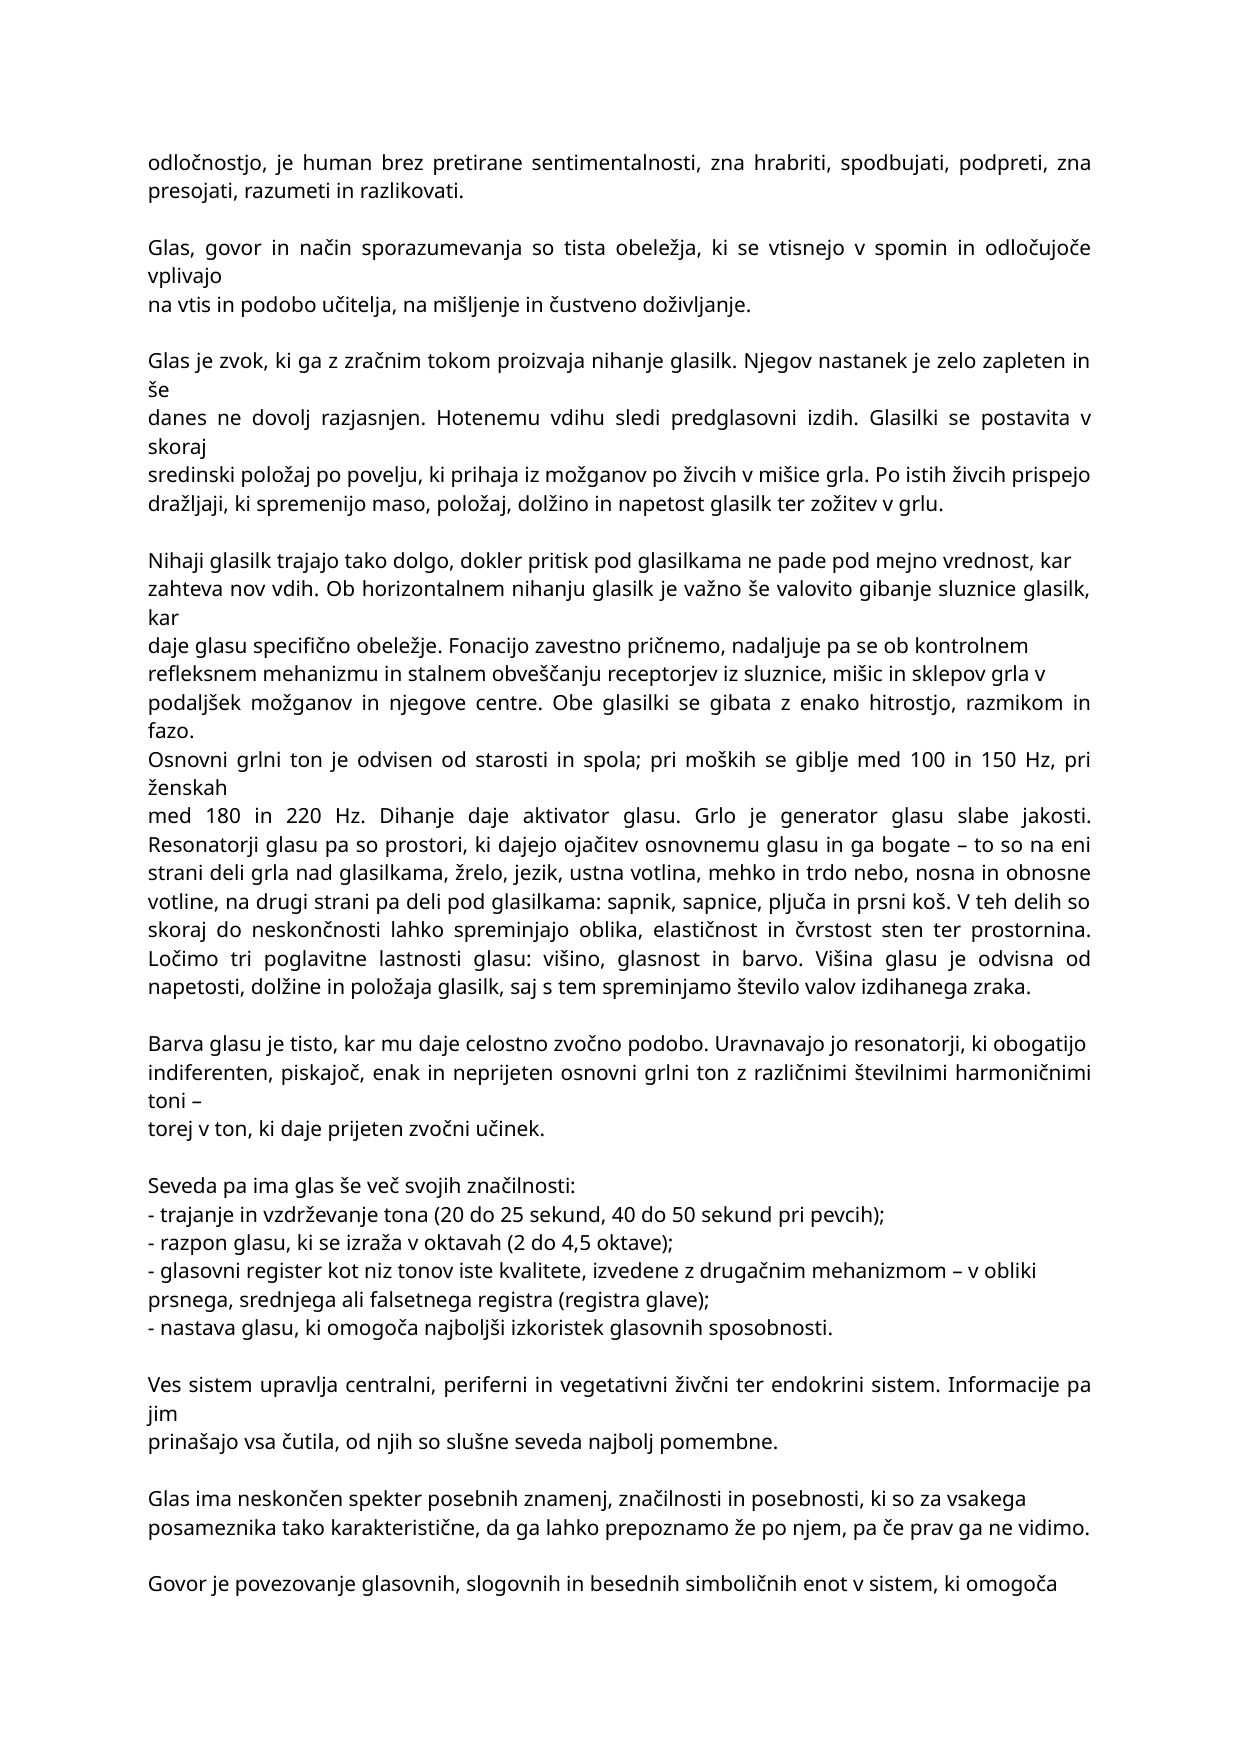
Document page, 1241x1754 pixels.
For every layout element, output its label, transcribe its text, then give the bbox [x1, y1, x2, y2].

text Glas ima neskončen spekter posebnih znamenj, značilnosti in posebnosti, ki so za vsakega [148, 1484, 1093, 1513]
text - nastava glasu, ki omogoča najboljši izkoristek glasovnih sposobnosti. [148, 1313, 1093, 1342]
text Glas je zvok, ki ga z zračnim tokom proizvaja nihanje glasilk. Njegov nastanek je zelo zapleten in še [148, 347, 1093, 403]
text odločnostjo, je human brez pretirane sentimentalnosti, zna hrabriti, spodbujati, podpreti, zna presojati, razumeti in razlikovati. [148, 148, 1093, 204]
text prinašajo vsa čutila, od njih so slušne seveda najbolj pomembne. [148, 1427, 1093, 1456]
text sredinski položaj po povelju, ki prihaja iz možganov po živcih v mišice grla. Po istih živcih prispejo [148, 460, 1093, 489]
text Seveda pa ima glas še več svojih značilnosti: [148, 1171, 1093, 1200]
text zahteva nov vdih. Ob horizontalnem nihanju glasilk je važno še valovito gibanje sluznice glasilk, kar [148, 574, 1093, 631]
text dražljaji, ki spremenijo maso, položaj, dolžino in napetost glasilk ter zožitev v grlu. [148, 489, 1093, 517]
text - trajanje in vzdrževanje tona (20 do 25 sekund, 40 do 50 sekund pri pevcih); [148, 1200, 1093, 1228]
text - glasovni register kot niz tonov iste kvalitete, izvedene z drugačnim mehanizmom – v obliki [148, 1257, 1093, 1285]
text daje glasu specifično obeležje. Fonacijo zavestno pričnemo, nadaljuje pa se ob kontrolnem [148, 631, 1093, 659]
text posameznika tako karakteristične, da ga lahko prepoznamo že po njem, pa če prav ga ne vidimo. [148, 1513, 1093, 1541]
text indiferenten, piskajoč, enak in neprijeten osnovni grlni ton z različnimi številnimi harmoničnimi toni – [148, 1058, 1093, 1114]
text refleksnem mehanizmu in stalnem obveščanju receptorjev iz sluznice, mišic in sklepov grla v [148, 659, 1093, 688]
text podaljšek možganov in njegove centre. Obe glasilki se gibata z enako hitrostjo, razmikom in fazo. [148, 688, 1093, 745]
text Glas, govor in način sporazumevanja so tista obeležja, ki se vtisnejo v spomin in odločujoče vplivajo [148, 233, 1093, 290]
text - razpon glasu, ki se izraža v oktavah (2 do 4,5 oktave); [148, 1228, 1093, 1257]
text torej v ton, ki daje prijeten zvočni učinek. [148, 1114, 1093, 1143]
text na vtis in podobo učitelja, na mišljenje in čustveno doživljanje. [148, 290, 1093, 318]
text Nihaji glasilk trajajo tako dolgo, dokler pritisk pod glasilkama ne pade pod mejno vrednost, kar [148, 546, 1093, 574]
text danes ne dovolj razjasnjen. Hotenemu vdihu sledi predglasovni izdih. Glasilki se postavita v skoraj [148, 403, 1093, 460]
text Ves sistem upravlja centralni, periferni in vegetativni živčni ter endokrini sistem. Informacije pa jim [148, 1370, 1093, 1427]
text med 180 in 220 Hz. Dihanje daje aktivator glasu. Grlo je generator glasu slabe jakosti. Resonatorji glasu pa so prostori, ki dajejo ojačitev osnovnemu glasu in ga bogate – to so na eni strani deli grla nad glasilkama, žrelo, jezik, ustna votlina, mehko in trdo nebo, nosna in obnosne votline, na drugi strani pa deli pod glasilkama: sapnik, sapnice, pljuča in prsni koš. V teh delih so skoraj do neskončnosti lahko spreminjajo oblika, elastičnost in čvrstost sten ter prostornina. Ločimo tri poglavitne lastnosti glasu: višino, glasnost in barvo. Višina glasu je odvisna od napetosti, dolžine in položaja glasilk, saj s tem spreminjamo število valov izdihanega zraka. [148, 802, 1093, 1001]
text Barva glasu je tisto, kar mu daje celostno zvočno podobo. Uravnavajo jo resonatorji, ki obogatijo [148, 1029, 1093, 1058]
text Govor je povezovanje glasovnih, slogovnih in besednih simboličnih enot v sistem, ki omogoča [148, 1569, 1093, 1598]
text prsnega, srednjega ali falsetnega registra (registra glave); [148, 1285, 1093, 1313]
text Osnovni grlni ton je odvisen od starosti in spola; pri moških se giblje med 100 in 150 Hz, pri ženskah [148, 745, 1093, 802]
